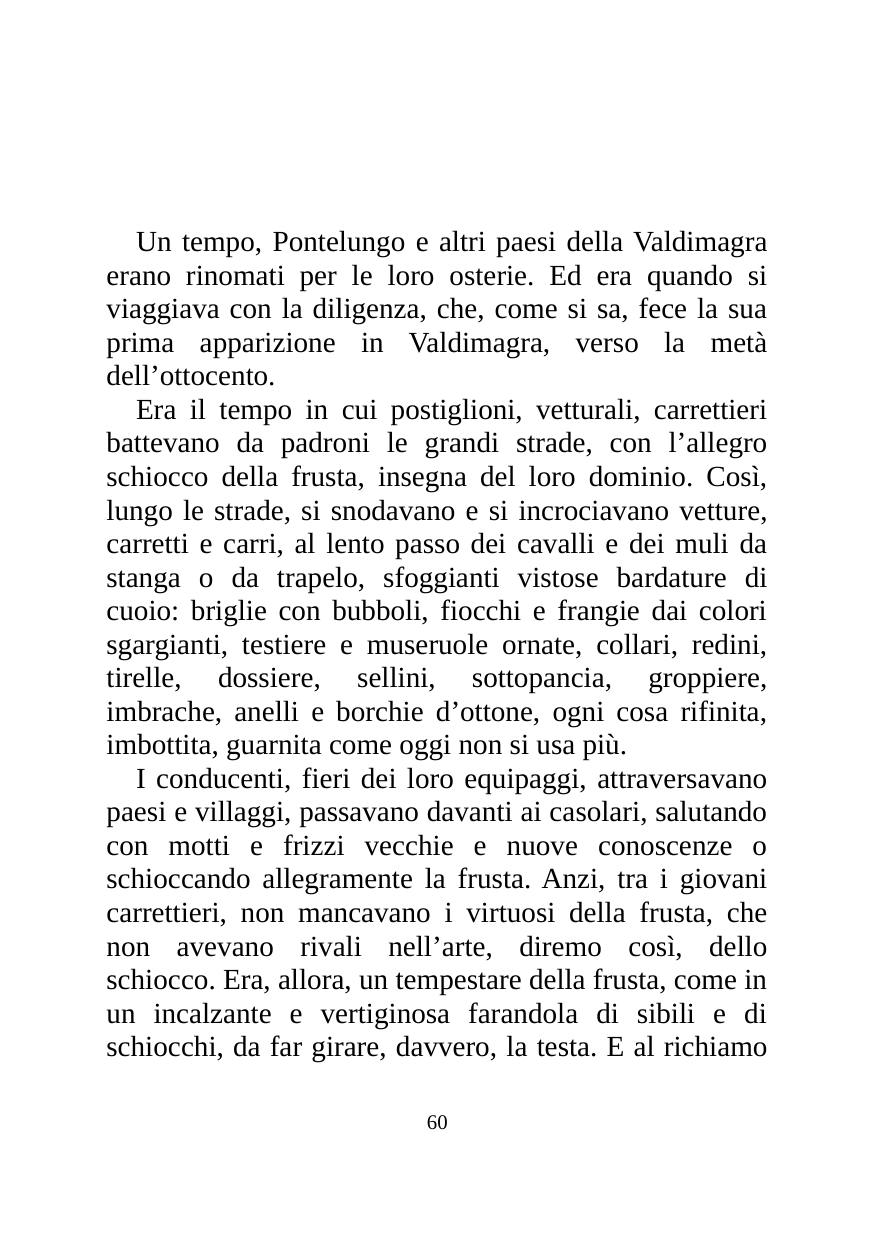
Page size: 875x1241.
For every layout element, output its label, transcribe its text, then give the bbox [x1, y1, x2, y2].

text Un tempo, Pontelungo e altri paesi della Valdimagra erano rinomati per le loro osterie. Ed era quando si viaggiava con la diligenza, che, come si sa, fece la sua prima apparizione in Valdimagra, verso la metà dell’ottocento. [106, 224, 768, 392]
text Era il tempo in cui postiglioni, vetturali, carrettieri battevano da padroni le grandi strade, con l’allegro schiocco della frusta, insegna del loro dominio. Così, lungo le strade, si snodavano e si incrociavano vetture, carretti e carri, al lento passo dei cavalli e dei muli da stanga o da trapelo, sfoggianti vistose bardature di cuoio: briglie con bubboli, fiocchi e frangie dai colori sgargianti, testiere e museruole ornate, collari, redini, tirelle, dossiere, sellini, sottopancia, groppiere, imbrache, anelli e borchie d’ottone, ogni cosa rifinita, imbottita, guarnita come oggi non si usa più. [106, 392, 768, 761]
text I conducenti, fieri dei loro equipaggi, attraversavano paesi e villaggi, passavano davanti ai casolari, salutando con motti e frizzi vecchie e nuove conoscenze o schioccando allegramente la frusta. Anzi, tra i giovani carrettieri, non mancavano i virtuosi della frusta, che non avevano rivali nell’arte, diremo così, dello schiocco. Era, allora, un tempestare della frusta, come in un incalzante e vertiginosa farandola di sibili e di schiocchi, da far girare, davvero, la testa. E al richiamo [106, 761, 768, 1063]
